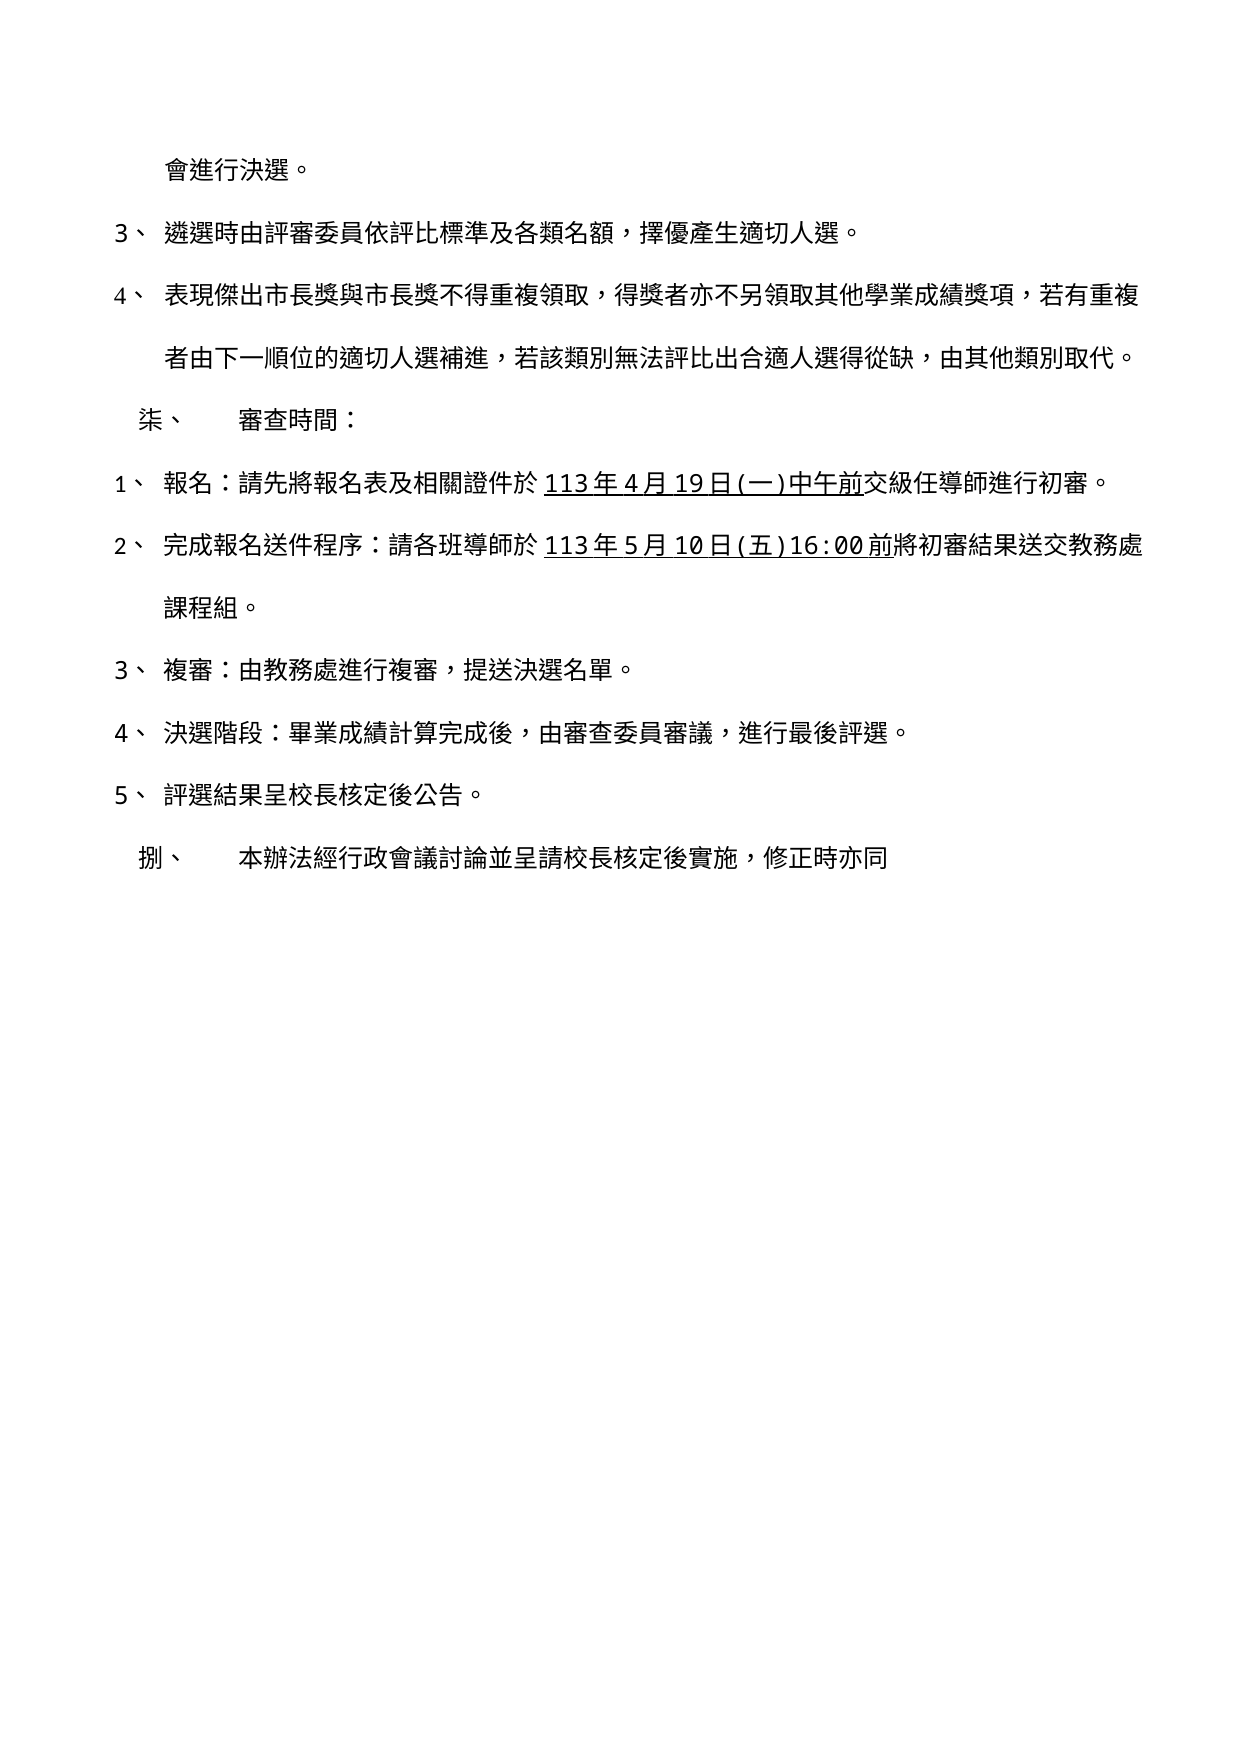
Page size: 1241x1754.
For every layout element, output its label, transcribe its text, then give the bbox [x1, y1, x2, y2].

list 複審：由教務處進行複審，提送決選名單。 [114, 627, 1152, 689]
list 審查時間： [139, 377, 1152, 439]
list 評選結果呈校長核定後公告。 [113, 752, 1152, 814]
list 會進行決選。 [114, 127, 1152, 189]
list 決選階段：畢業成績計算完成後，由審查委員審議，進行最後評選。 [113, 689, 1152, 752]
list 完成報名送件程序：請各班導師於113年5月10日(五)16:00前將初審結果送交教務處課程組。 [114, 502, 1152, 627]
list 遴選時由評審委員依評比標準及各類名額，擇優產生適切人選。 [114, 189, 1152, 252]
list 本辦法經行政會議討論並呈請校長核定後實施，修正時亦同 [139, 814, 1152, 877]
list 表現傑出市長獎與市長獎不得重複領取，得獎者亦不另領取其他學業成績獎項，若有重複者由下一順位的適切人選補進，若該類別無法評比出合適人選得從缺，由其他類別取代。 [114, 252, 1152, 377]
list 報名：請先將報名表及相關證件於113年4月19日(一)中午前交級任導師進行初審。 [113, 439, 1152, 502]
